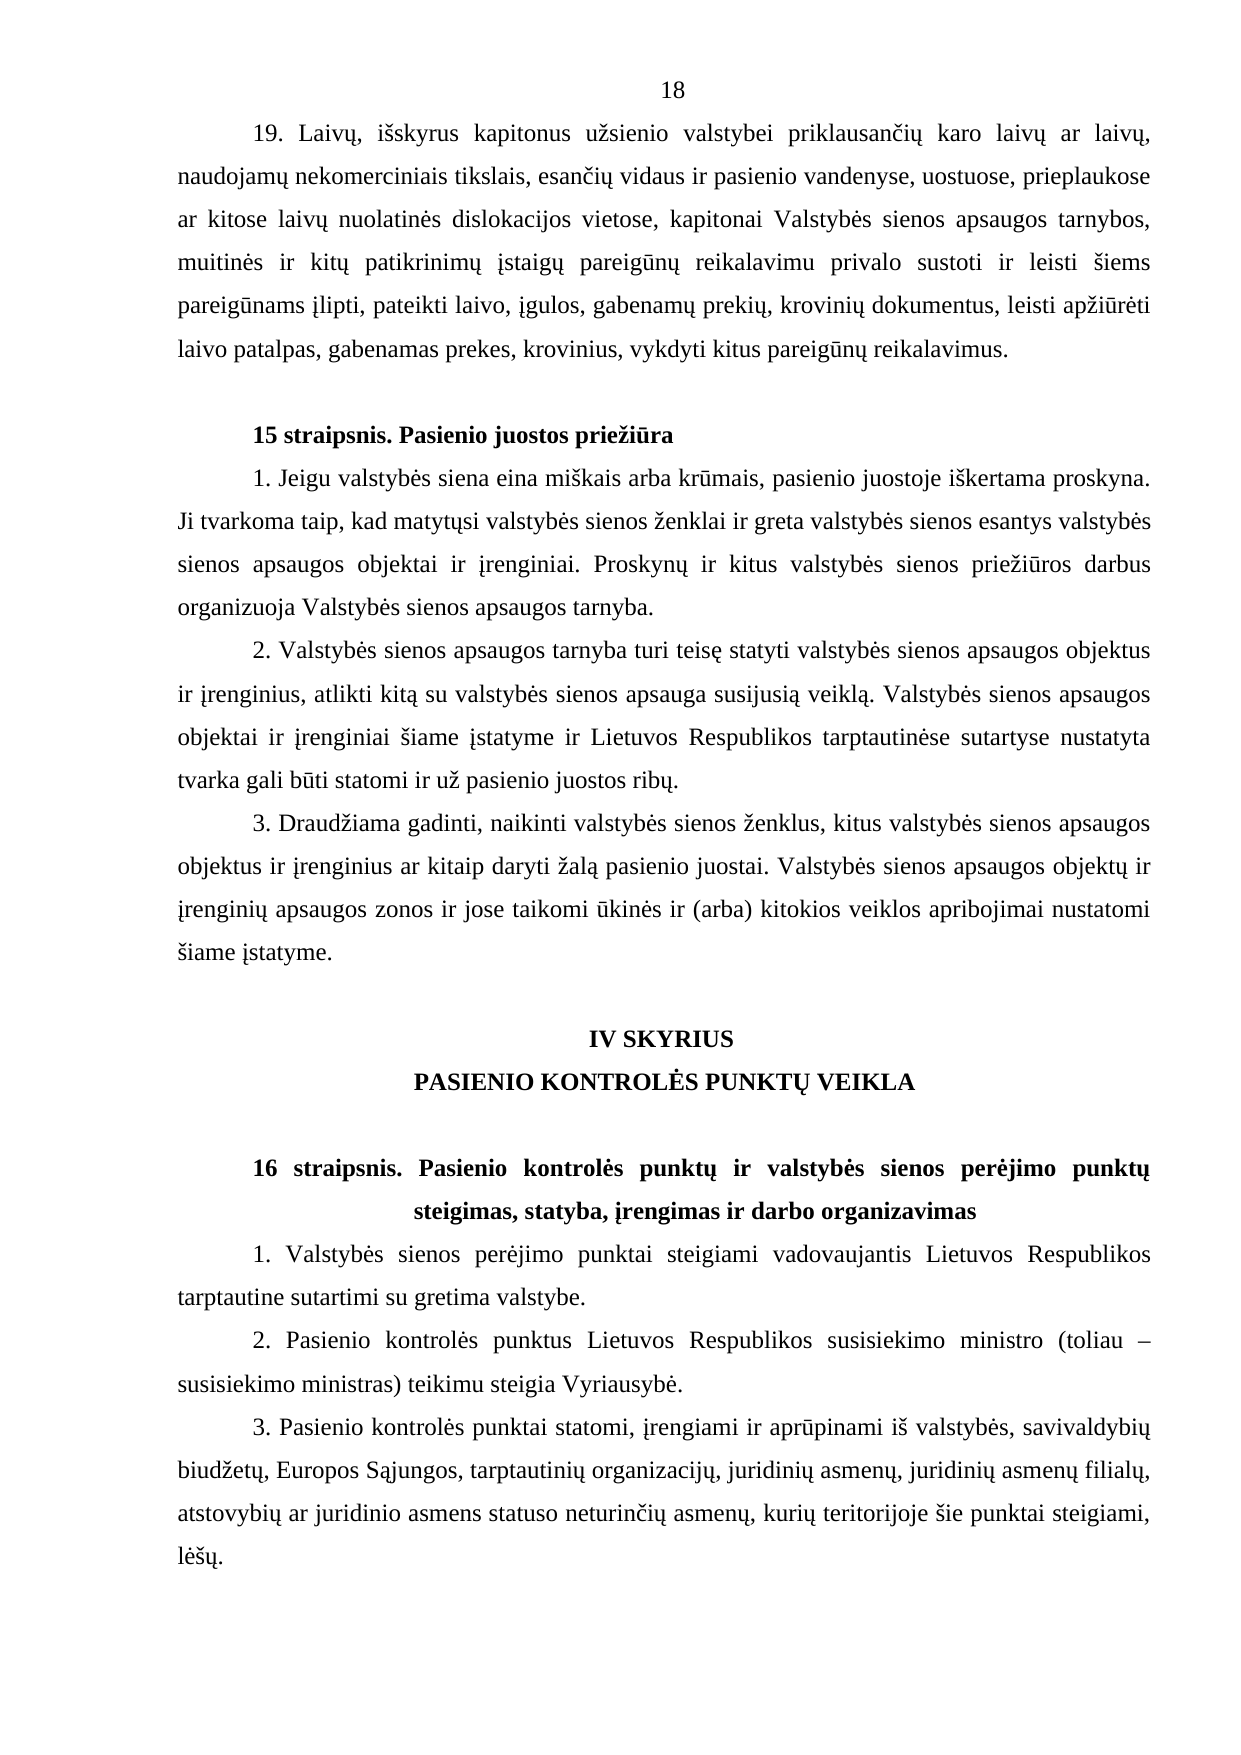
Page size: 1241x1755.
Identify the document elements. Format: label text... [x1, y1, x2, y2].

text 1. Jeigu valstybės siena eina miškais arba krūmais, pasienio juostoje iškertama proskyna. Ji tvarkoma taip, kad matytųsi valstybės sienos ženklai ir greta valstybės sienos esantys valstybės sienos apsaugos objektai ir įrenginiai. Proskynų ir kitus valstybės sienos priežiūros darbus organizuoja Valstybės sienos apsaugos tarnyba. [177, 463, 1152, 621]
text 15 straipsnis. Pasienio juostos priežiūra [177, 420, 1152, 449]
text 2. Valstybės sienos apsaugos tarnyba turi teisę statyti valstybės sienos apsaugos objektus ir įrenginius, atlikti kitą su valstybės sienos apsauga susijusią veiklą. Valstybės sienos apsaugos objektai ir įrenginiai šiame įstatyme ir Lietuvos Respublikos tarptautinėse sutartyse nustatyta tvarka gali būti statomi ir už pasienio juostos ribų. [177, 636, 1152, 794]
text 16 straipsnis. Pasienio kontrolės punktų ir valstybės sienos perėjimo punktų steigimas, statyba, įrengimas ir darbo organizavimas [252, 1153, 1152, 1225]
text 1. Valstybės sienos perėjimo punktai steigiami vadovaujantis Lietuvos Respublikos tarptautine sutartimi su gretima valstybe. [177, 1239, 1152, 1311]
text 2. Pasienio kontrolės punktus Lietuvos Respublikos susisiekimo ministro (toliau – susisiekimo ministras) teikimu steigia Vyriausybė. [177, 1326, 1152, 1397]
text 3. Draudžiama gadinti, naikinti valstybės sienos ženklus, kitus valstybės sienos apsaugos objektus ir įrenginius ar kitaip daryti žalą pasienio juostai. Valstybės sienos apsaugos objektų ir įrenginių apsaugos zonos ir jose taikomi ūkinės ir (arba) kitokios veiklos apribojimai nustatomi šiame įstatyme. [177, 808, 1152, 966]
text 3. Pasienio kontrolės punktai statomi, įrengiami ir aprūpinami iš valstybės, savivaldybių biudžetų, Europos Sąjungos, tarptautinių organizacijų, juridinių asmenų, juridinių asmenų filialų, atstovybių ar juridinio asmens statuso neturinčių asmenų, kurių teritorijoje šie punktai steigiami, lėšų. [177, 1412, 1152, 1570]
text IV SKYRIUS [177, 1024, 1152, 1052]
text 19. Laivų, išskyrus kapitonus užsienio valstybei priklausančių karo laivų ar laivų, naudojamų nekomerciniais tikslais, esančių vidaus ir pasienio vandenyse, uostuose, prieplaukose ar kitose laivų nuolatinės dislokacijos vietose, kapitonai Valstybės sienos apsaugos tarnybos, muitinės ir kitų patikrinimų įstaigų pareigūnų reikalavimu privalo sustoti ir leisti šiems pareigūnams įlipti, pateikti laivo, įgulos, gabenamų prekių, krovinių dokumentus, leisti apžiūrėti laivo patalpas, gabenamas prekes, krovinius, vykdyti kitus pareigūnų reikalavimus. [177, 118, 1152, 362]
text PASIENIO KONTROLĖS PUNKTŲ VEIKLA [177, 1067, 1152, 1096]
